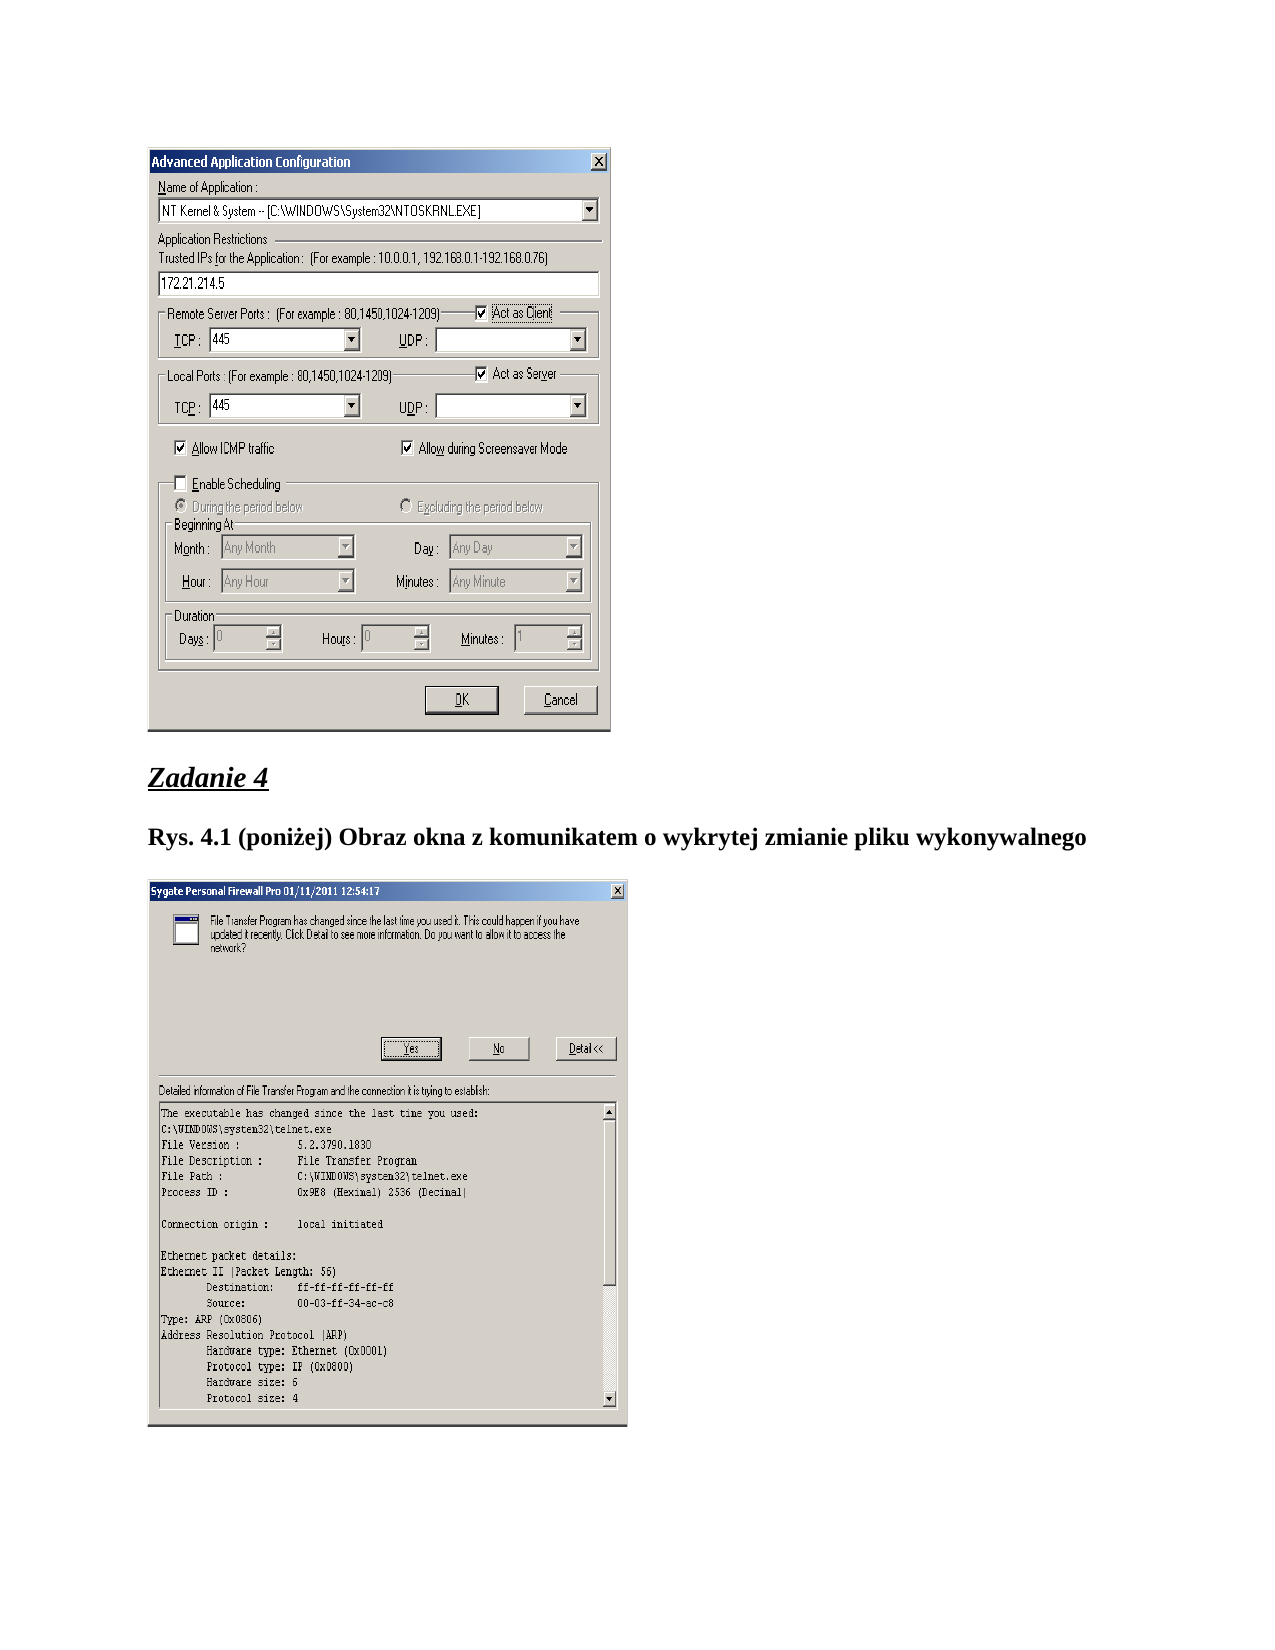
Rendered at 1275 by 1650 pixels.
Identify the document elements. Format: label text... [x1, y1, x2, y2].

text Zadanie 4 [148, 760, 1127, 793]
picture [147, 147, 611, 732]
text Rys. 4.1 (poniżej) Obraz okna z komunikatem o wykrytej zmianie pliku wykonywalnego [148, 822, 1127, 851]
picture [147, 879, 628, 1427]
